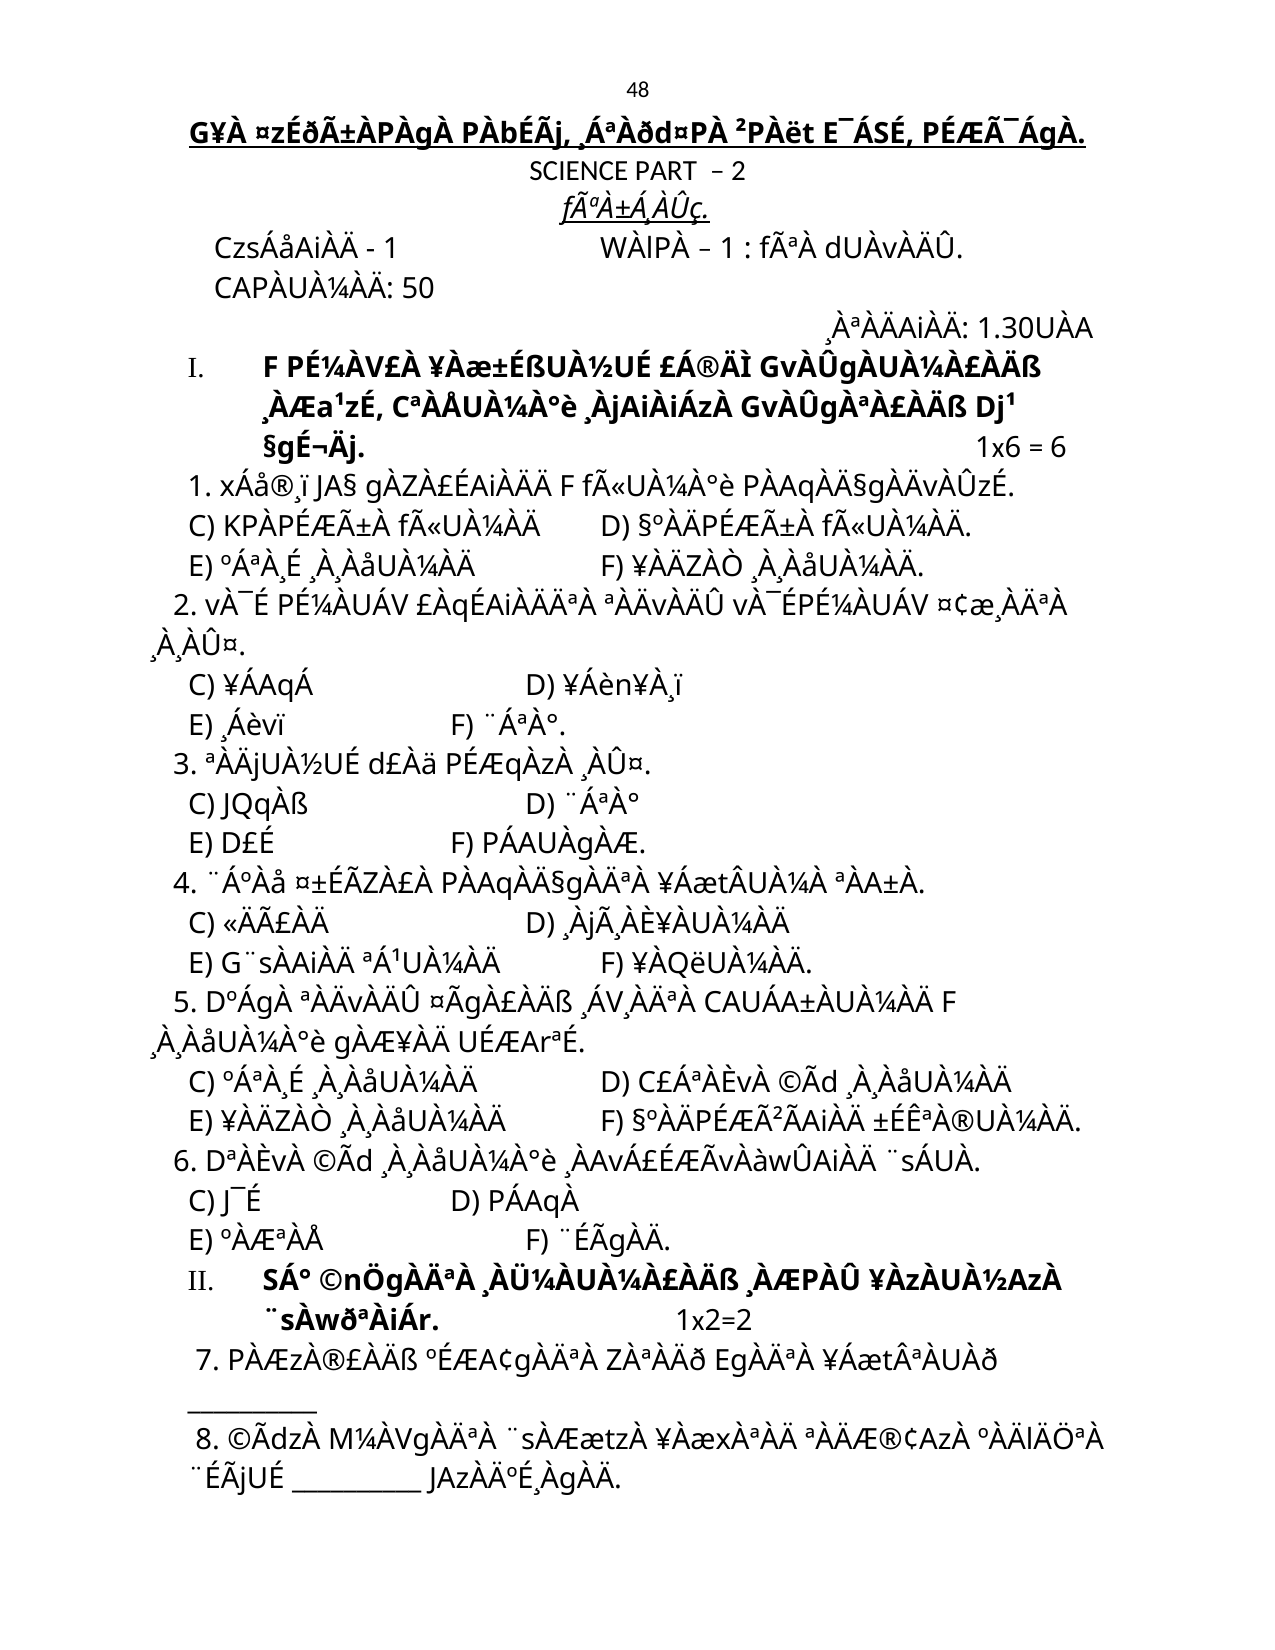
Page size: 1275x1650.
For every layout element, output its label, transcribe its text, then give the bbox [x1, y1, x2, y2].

text 6. DªÀÈvÀ ©Ãd ¸À¸ÀåUÀ¼À°è ¸ÀAvÁ£ÉÆÃvÀàwÛAiÀÄ ¨sÁUÀ. [150, 1140, 1125, 1180]
text CzsÁåAiÀÄ - 1 WÀlPÀ – 1 : fÃªÀ dUÀvÀÄÛ. CAPÀUÀ¼ÀÄ: 50 [150, 227, 1125, 307]
text 8. ©ÃdzÀ M¼ÀVgÀÄªÀ ¨sÀÆætzÀ ¥ÀæxÀªÀÄ ªÀÄÆ®¢AzÀ ºÀÄlÄÖªÀ ¨ÉÃjUÉ __________ JAzÀÄºÉ¸ÀgÀÄ. [187, 1418, 1125, 1497]
list SÁ° ©nÖgÀÄªÀ ¸ÀÜ¼ÀUÀ¼À£ÀÄß ¸ÀÆPÀÛ ¥ÀzÀUÀ½AzÀ ¨sÀwðªÀiÁr. 1x2=2 [187, 1259, 1125, 1339]
text fÃªÀ±Á¸ÀÛç. [150, 188, 1125, 227]
text SCIENCE PART – 2 [150, 152, 1125, 188]
text E) ºÀÆªÀÅ F) ¨ÉÃgÀÄ. [150, 1220, 1125, 1259]
text 5. DºÁgÀ ªÀÄvÀÄÛ ¤ÃgÀ£ÀÄß ¸ÁV¸ÀÄªÀ CAUÁA±ÀUÀ¼ÀÄ F ¸À¸ÀåUÀ¼À°è gÀÆ¥ÀÄ UÉÆArªÉ. [150, 982, 1125, 1061]
text 4. ¨ÁºÀå ¤±ÉÃZÀ£À PÀAqÀÄ§gÀÄªÀ ¥ÁætÂUÀ¼À ªÀA±À. [150, 862, 1125, 902]
text E) ¸Áèvï F) ¨ÁªÀ°. [150, 704, 1125, 743]
text 3. ªÀÄjUÀ½UÉ d£Àä PÉÆqÀzÀ ¸ÀÛ¤. [150, 743, 1125, 783]
text C) JQqÀß D) ¨ÁªÀ° [150, 783, 1125, 823]
text E) D£É F) PÁAUÀgÀÆ. [150, 823, 1125, 862]
text G¥À ¤zÉðÃ±ÀPÀgÀ PÀbÉÃj, ¸ÁªÀðd¤PÀ ²PÀët E¯ÁSÉ, PÉÆÃ¯ÁgÀ. [150, 112, 1125, 152]
text 7. PÀÆzÀ®£ÀÄß ºÉÆA¢gÀÄªÀ ZÀªÀÄð EgÀÄªÀ ¥ÁætÂªÀUÀð __________ [187, 1339, 1125, 1418]
text C) ºÁªÀ¸É ¸À¸ÀåUÀ¼ÀÄ D) C£ÁªÀÈvÀ ©Ãd ¸À¸ÀåUÀ¼ÀÄ [150, 1061, 1125, 1101]
text C) J¯É D) PÁAqÀ [150, 1180, 1125, 1220]
text C) KPÀPÉÆÃ±À fÃ«UÀ¼ÀÄ D) §ºÀÄPÉÆÃ±À fÃ«UÀ¼ÀÄ. [150, 505, 1125, 545]
text C) ¥ÁAqÁ D) ¥Áèn¥À¸ï [150, 664, 1125, 704]
text 2. vÀ¯É PÉ¼ÀUÁV £ÀqÉAiÀÄÄªÀ ªÀÄvÀÄÛ vÀ¯ÉPÉ¼ÀUÁV ¤¢æ¸ÀÄªÀ ¸À¸ÀÛ¤. [150, 585, 1125, 664]
list F PÉ¼ÀV£À ¥Àæ±ÉßUÀ½UÉ £Á®ÄÌ GvÀÛgÀUÀ¼À£ÀÄß ¸ÀÆa¹zÉ, CªÀÅUÀ¼À°è ¸ÀjAiÀiÁzÀ GvÀÛgÀªÀ£ÀÄß Dj¹ §gÉ¬Äj. 1x6 = 6 [187, 347, 1125, 466]
text E) G¨sÀAiÀÄ ªÁ¹UÀ¼ÀÄ F) ¥ÀQëUÀ¼ÀÄ. [150, 942, 1125, 982]
text C) «ÄÃ£ÀÄ D) ¸ÀjÃ¸ÀÈ¥ÀUÀ¼ÀÄ [150, 902, 1125, 942]
text E) ¥ÀÄZÀÒ ¸À¸ÀåUÀ¼ÀÄ F) §ºÀÄPÉÆÃ²ÃAiÀÄ ±ÉÊªÀ®UÀ¼ÀÄ. [150, 1101, 1125, 1140]
text ¸ÀªÀÄAiÀÄ: 1.30UÀA [150, 307, 1125, 347]
text 1. xÁå®¸ï JA§ gÀZÀ£ÉAiÀÄÄ F fÃ«UÀ¼À°è PÀAqÀÄ§gÀÄvÀÛzÉ. [187, 466, 1125, 505]
text E) ºÁªÀ¸É ¸À¸ÀåUÀ¼ÀÄ F) ¥ÀÄZÀÒ ¸À¸ÀåUÀ¼ÀÄ. [150, 545, 1125, 585]
